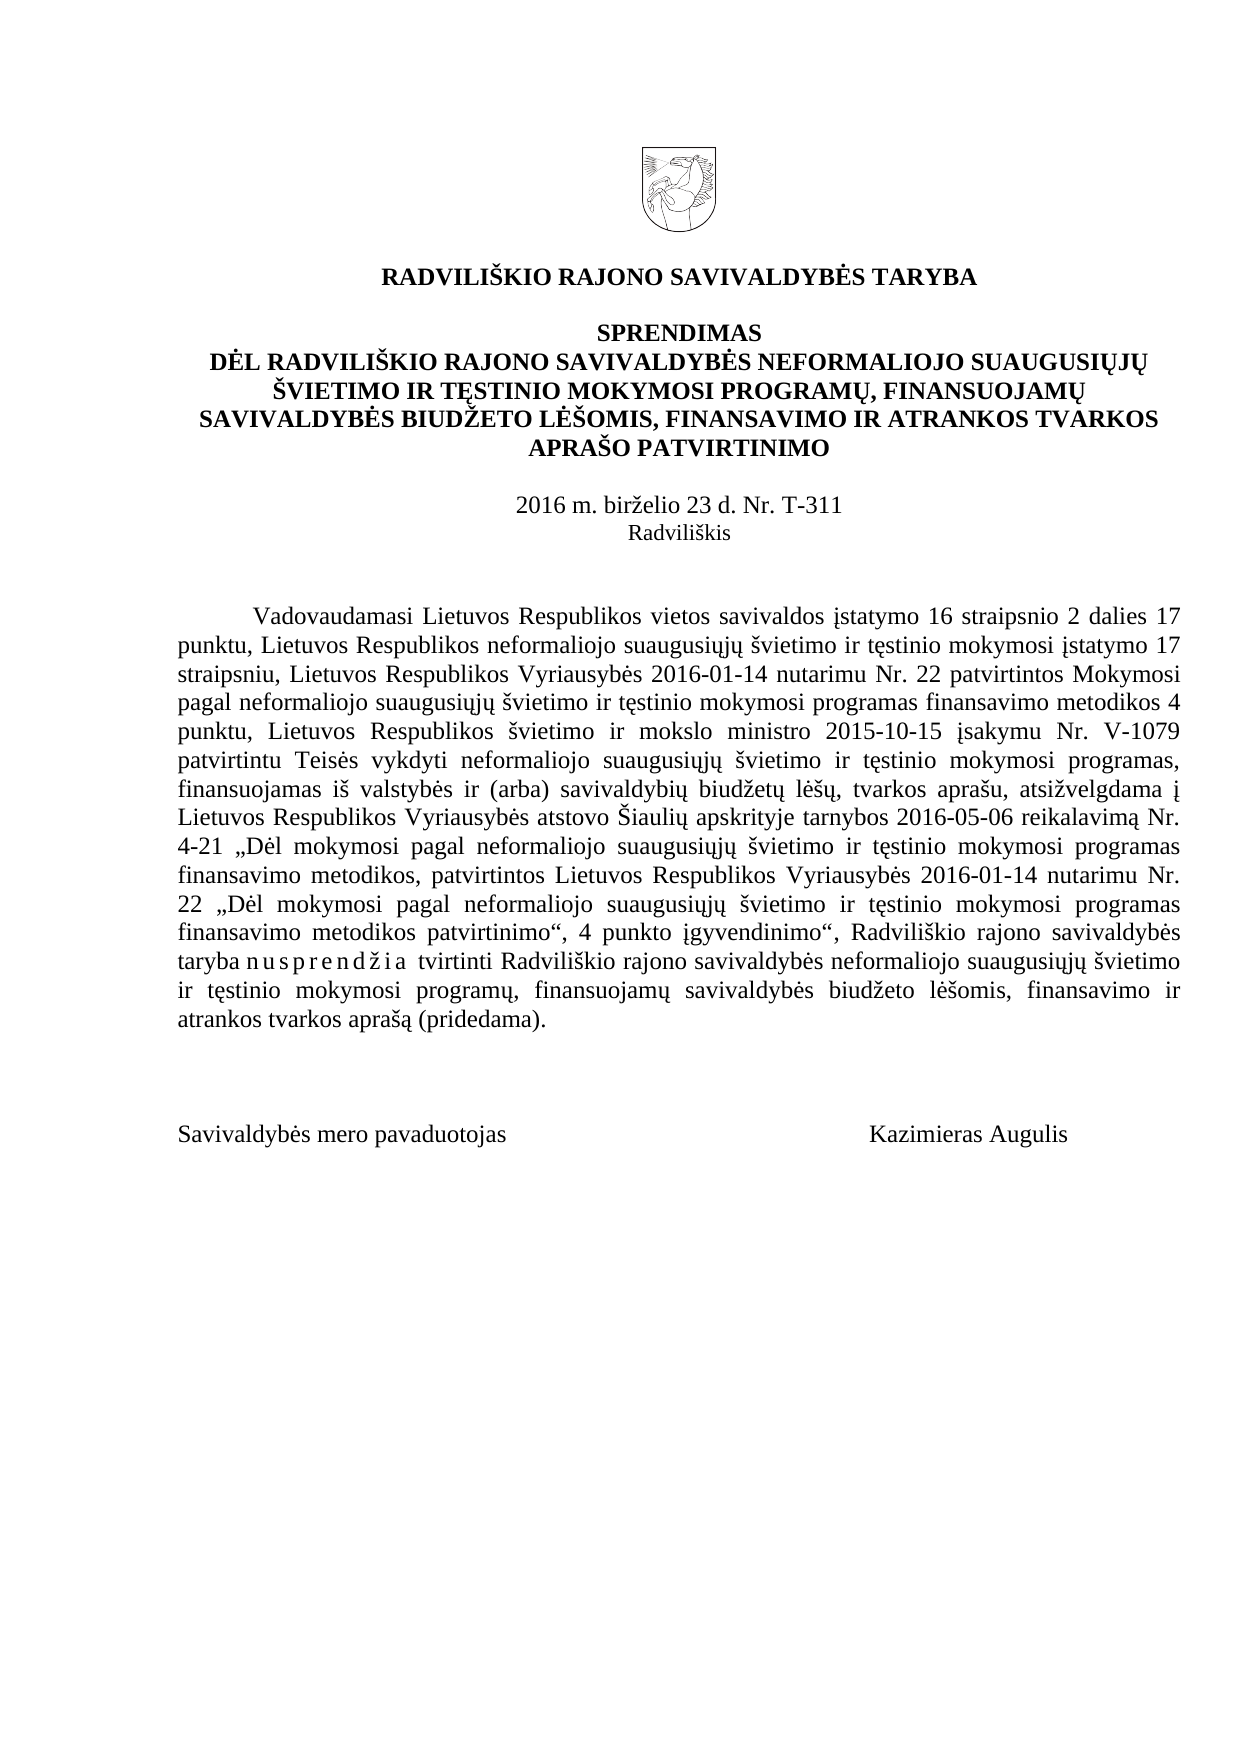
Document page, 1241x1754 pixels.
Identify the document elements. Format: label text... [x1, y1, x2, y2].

text Radviliškis [177, 519, 1181, 545]
text 2016 m. birželio 23 d. Nr. T-311 [177, 490, 1181, 519]
text DĖL RADVILIŠKIO RAJONO SAVIVALDYBĖS NEFORMALIOJO SUAUGUSIŲJŲ ŠVIETIMO IR TĘSTINIO MOKYMOSI PROGRAMŲ, FINANSUOJAMŲ SAVIVALDYBĖS BIUDŽETO LĖŠOMIS, FINANSAVIMO IR ATRANKOS TVARKOS APRAŠO PATVIRTINIMO [177, 347, 1181, 462]
text SPRENDIMAS [177, 318, 1181, 347]
text Savivaldybės mero pavaduotojas Kazimieras Augulis [177, 1119, 1181, 1147]
text Vadovaudamasi Lietuvos Respublikos vietos savivaldos įstatymo 16 straipsnio 2 dalies 17 punktu, Lietuvos Respublikos neformaliojo suaugusiųjų švietimo ir tęstinio mokymosi įstatymo 17 straipsniu, Lietuvos Respublikos Vyriausybės 2016-01-14 nutarimu Nr. 22 patvirtintos Mokymosi pagal neformaliojo suaugusiųjų švietimo ir tęstinio mokymosi programas finansavimo metodikos 4 punktu, Lietuvos Respublikos švietimo ir mokslo ministro 2015-10-15 įsakymu Nr. V-1079 patvirtintu Teisės vykdyti neformaliojo suaugusiųjų švietimo ir tęstinio mokymosi programas, finansuojamas iš valstybės ir (arba) savivaldybių biudžetų lėšų, tvarkos aprašu, atsižvelgdama į Lietuvos Respublikos Vyriausybės atstovo Šiaulių apskrityje tarnybos 2016-05-06 reikalavimą Nr. 4-21 „Dėl mokymosi pagal neformaliojo suaugusiųjų švietimo ir tęstinio mokymosi programas finansavimo metodikos, patvirtintos Lietuvos Respublikos Vyriausybės 2016-01-14 nutarimu Nr. 22 „Dėl mokymosi pagal neformaliojo suaugusiųjų švietimo ir tęstinio mokymosi programas finansavimo metodikos patvirtinimo“, 4 punkto įgyvendinimo“, Radviliškio rajono savivaldybės taryba nusprendžia tvirtinti Radviliškio rajono savivaldybės neformaliojo suaugusiųjų švietimo ir tęstinio mokymosi programų, finansuojamų savivaldybės biudžeto lėšomis, finansavimo ir atrankos tvarkos aprašą (pridedama). [177, 601, 1181, 1032]
text RADVILIŠKIO RAJONO SAVIVALDYBĖS TARYBA [177, 262, 1181, 290]
